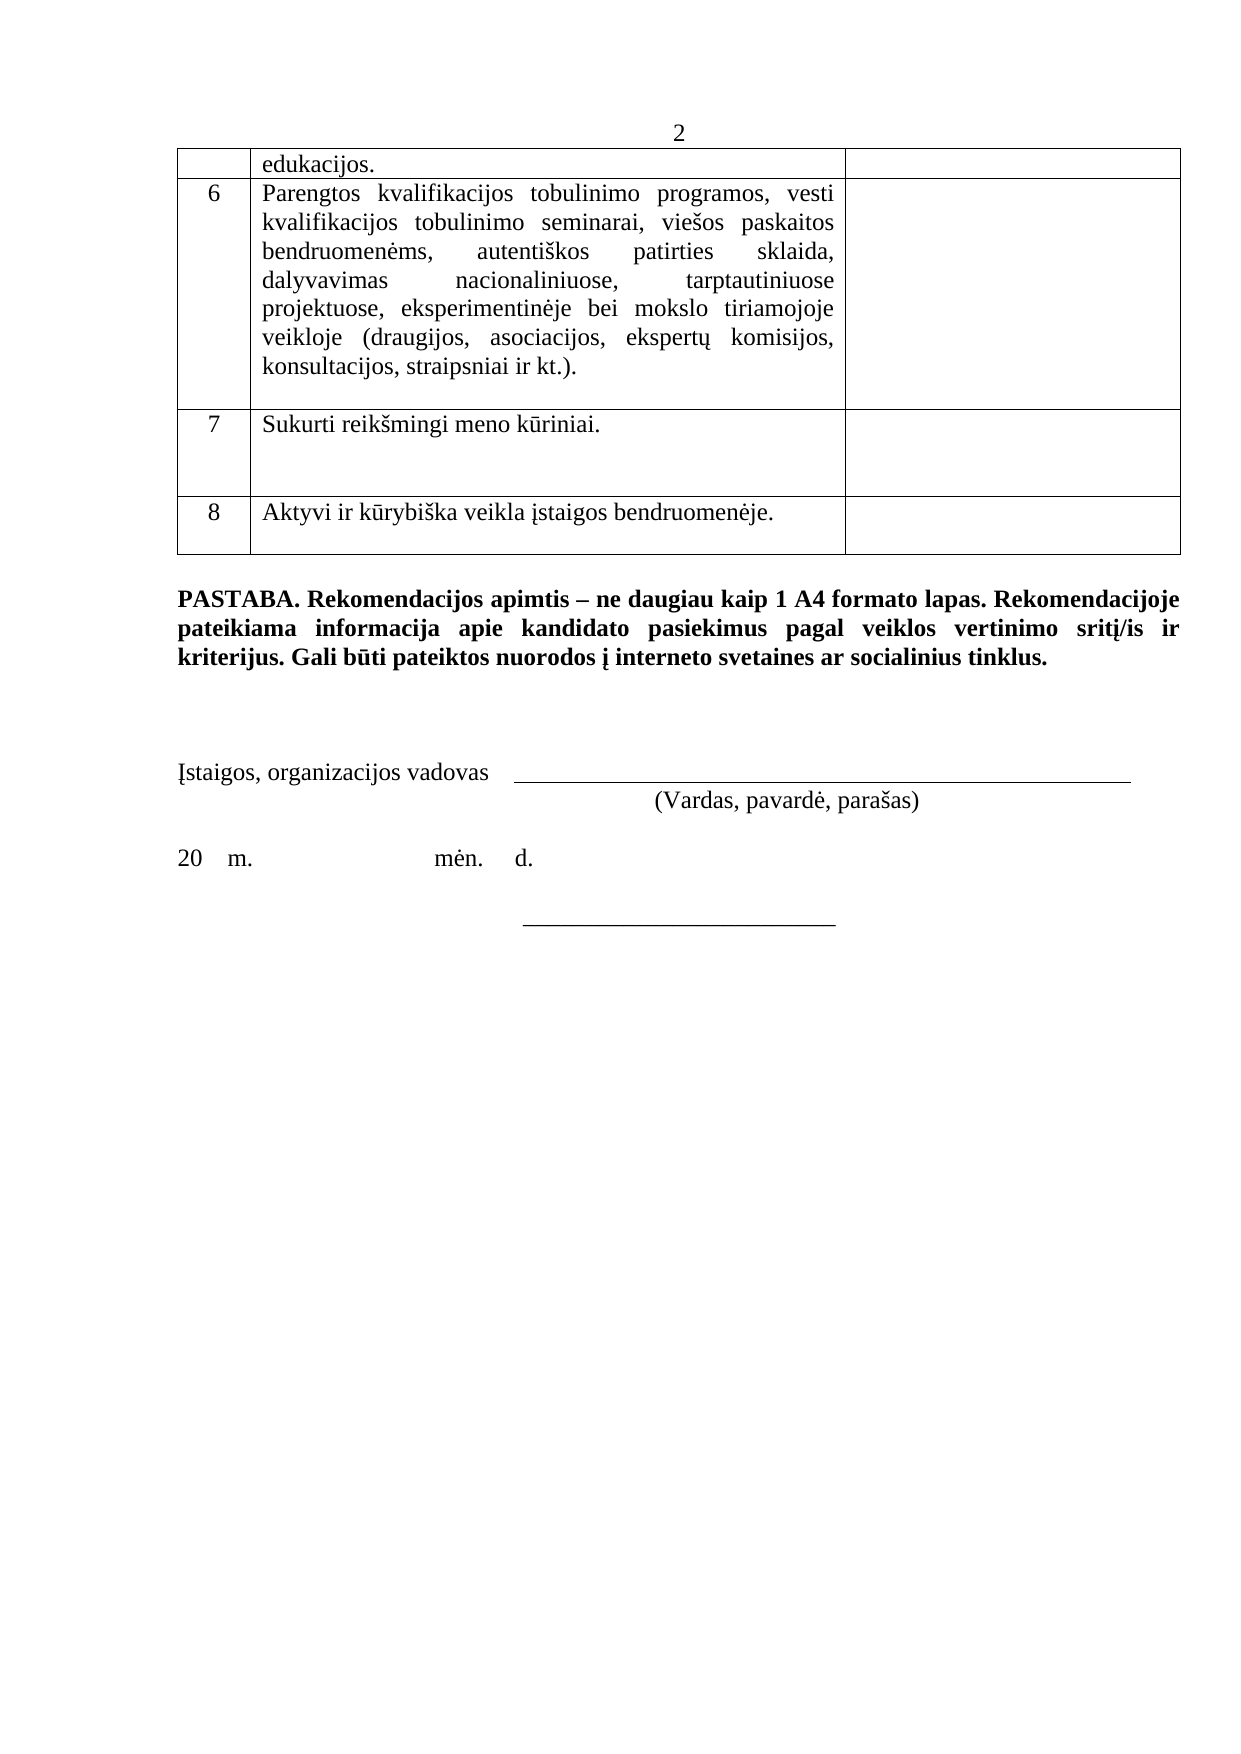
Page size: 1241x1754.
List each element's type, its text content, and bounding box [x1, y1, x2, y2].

text 20 m. mėn. d. [177, 843, 1181, 872]
text _________________________ [177, 900, 1181, 929]
text (Vardas, pavardė, parašas) [177, 785, 1181, 814]
table_cell [846, 497, 1180, 554]
table_cell 8 [178, 497, 250, 554]
table_cell [846, 410, 1180, 496]
table_cell edukacijos. [251, 149, 845, 177]
table_cell 7 [178, 410, 250, 496]
table_cell 6 [178, 179, 250, 408]
table_cell Sukurti reikšmingi meno kūriniai. [251, 410, 845, 496]
table_cell [846, 179, 1180, 408]
text Įstaigos, organizacijos vadovas [177, 757, 1181, 785]
table_cell Parengtos kvalifikacijos tobulinimo programos, vesti kvalifikacijos tobulinimo seminarai, viešos paskaitos bendruomenėms, autentiškos patirties sklaida, dalyvavimas nacionaliniuose, tarptautiniuose projektuose, eksperimentinėje bei mokslo tiriamojoje veikloje (draugijos, asociacijos, ekspertų komisijos, konsultacijos, straipsniai ir kt.). [251, 179, 845, 408]
table_cell Aktyvi ir kūrybiška veikla įstaigos bendruomenėje. [251, 497, 845, 554]
table_cell [178, 149, 250, 177]
text PASTABA. Rekomendacijos apimtis – ne daugiau kaip 1 A4 formato lapas. Rekomendacijoje pateikiama informacija apie kandidato pasiekimus pagal veiklos vertinimo sritį/is ir kriterijus. Gali būti pateiktos nuorodos į interneto svetaines ar socialinius tinklus. [177, 584, 1181, 670]
table_cell [846, 149, 1180, 177]
